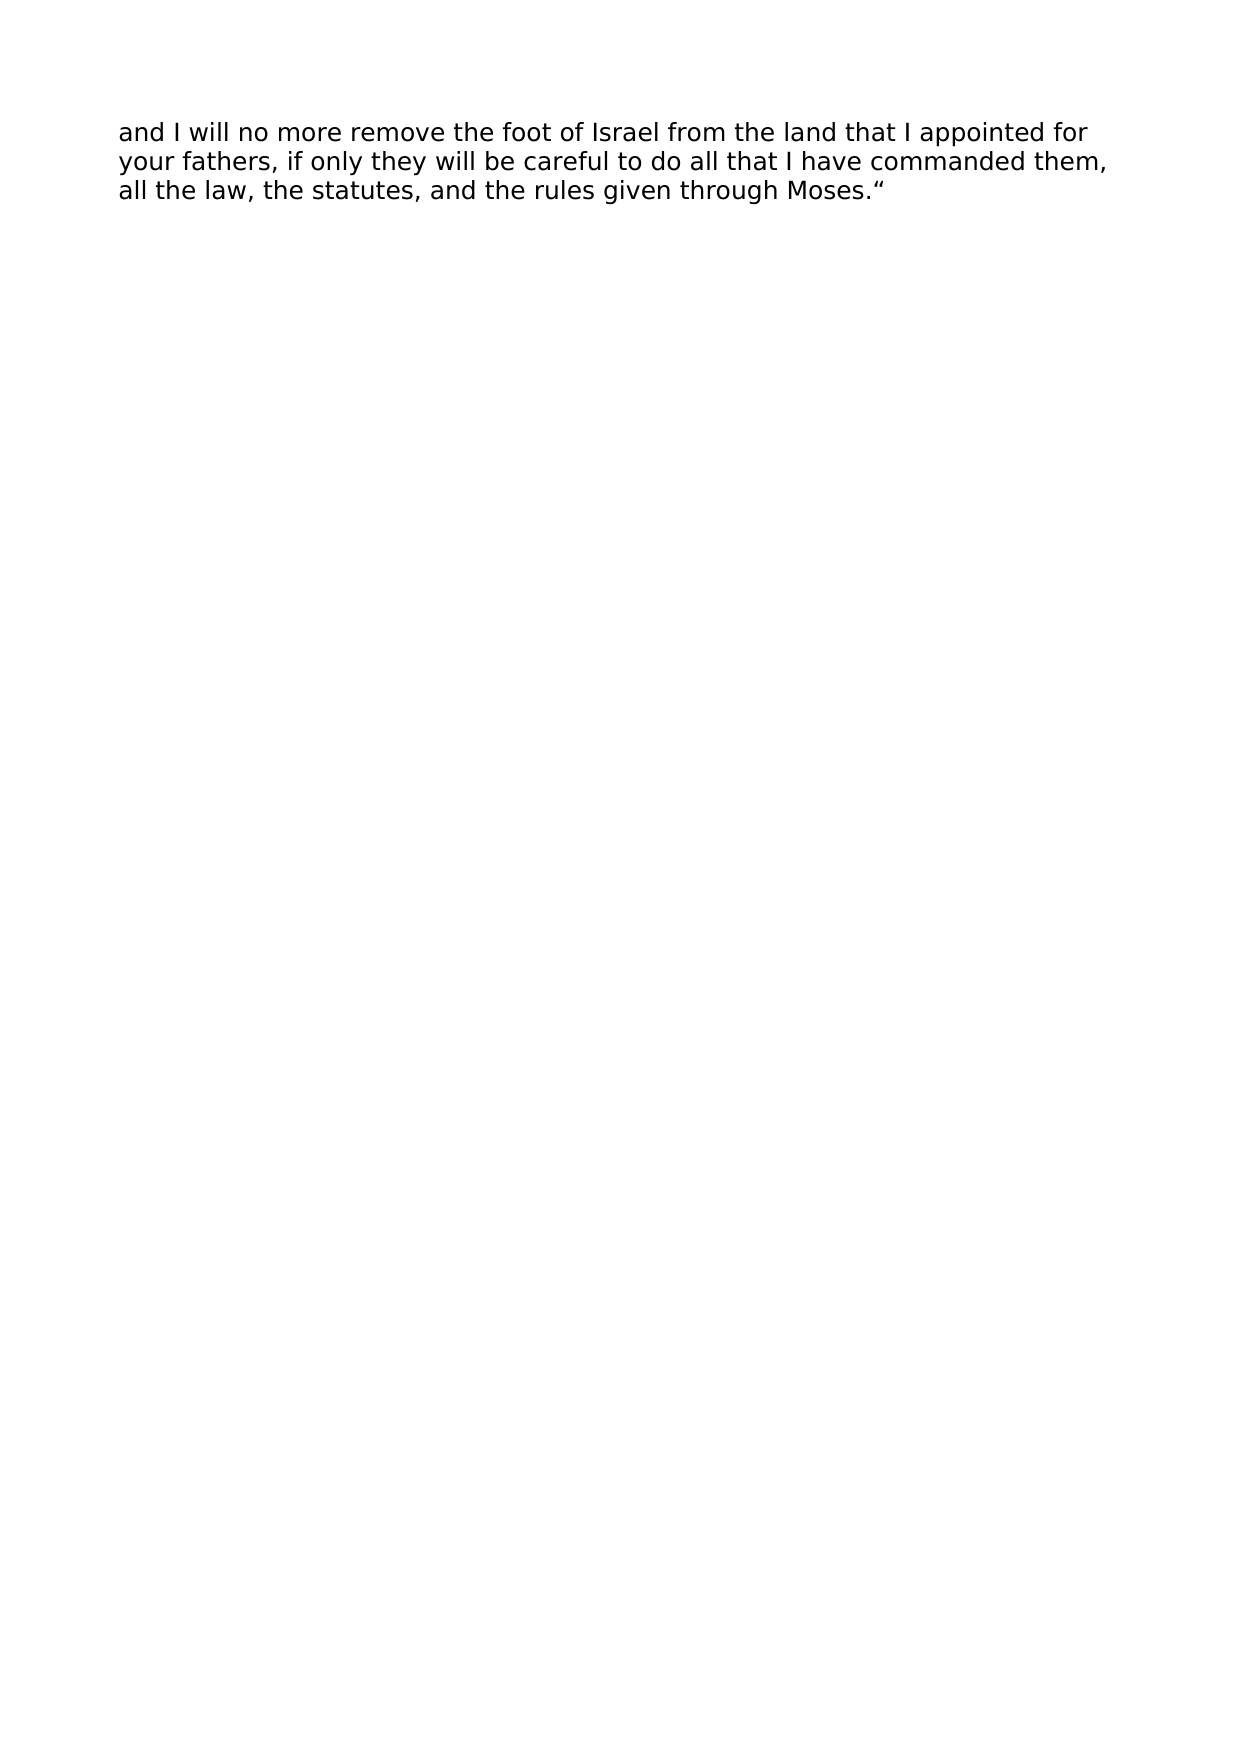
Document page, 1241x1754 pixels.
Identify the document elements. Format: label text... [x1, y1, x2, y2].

text and I will no more remove the foot of Israel from the land that I appointed for your fathers, if only they will be careful to do all that I have commanded them, all the law, the statutes, and the rules given through Moses.“ [118, 118, 1122, 206]
